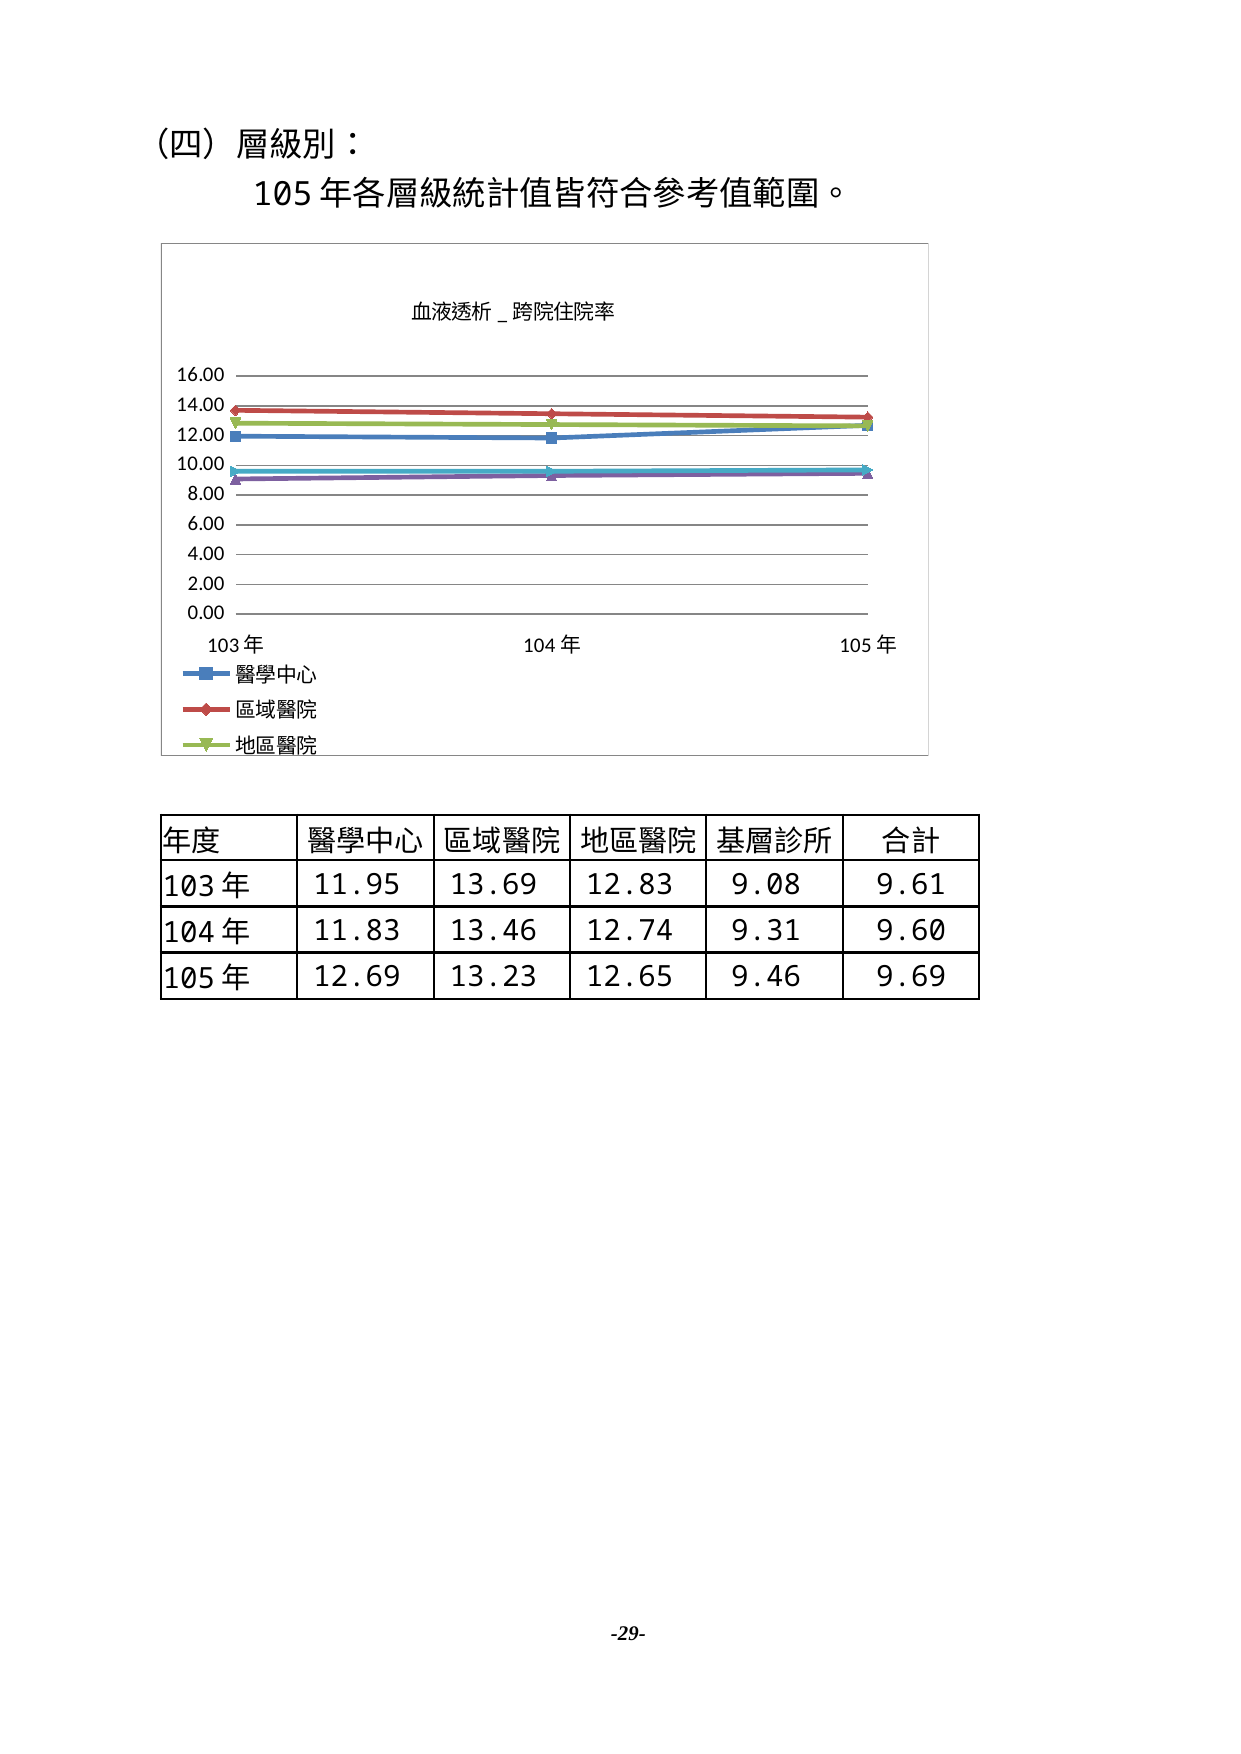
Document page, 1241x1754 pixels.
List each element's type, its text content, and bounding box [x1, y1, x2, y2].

table_cell 104年 [162, 908, 296, 951]
text 105年各層級統計值皆符合參考值範圍。 [186, 166, 1122, 215]
table_cell 9.31 [707, 908, 842, 951]
table_header 合計 [844, 816, 978, 859]
table_header 基層診所 [707, 816, 842, 859]
table_cell 12.74 [571, 908, 705, 951]
table_header 醫學中心 [298, 816, 433, 859]
table_cell 11.95 [298, 861, 433, 905]
table_cell 12.83 [571, 861, 705, 905]
table_cell 9.46 [707, 954, 842, 997]
table_header 區域醫院 [435, 816, 569, 859]
table_cell 12.69 [298, 954, 433, 997]
table_header 地區醫院 [571, 816, 705, 859]
table_cell 9.69 [844, 954, 978, 997]
table_cell 13.46 [435, 908, 569, 951]
table_cell 9.08 [707, 861, 842, 905]
table_cell 9.60 [844, 908, 978, 951]
table_cell 9.61 [844, 861, 978, 905]
text （四）層級別： [136, 118, 1122, 166]
table_cell 12.65 [571, 954, 705, 997]
table_cell 105年 [162, 954, 296, 997]
table_cell 13.23 [435, 954, 569, 997]
table_cell 13.69 [435, 861, 569, 905]
table_header 年度 [162, 816, 296, 859]
table_cell 11.83 [298, 908, 433, 951]
table_cell 103年 [162, 861, 296, 905]
